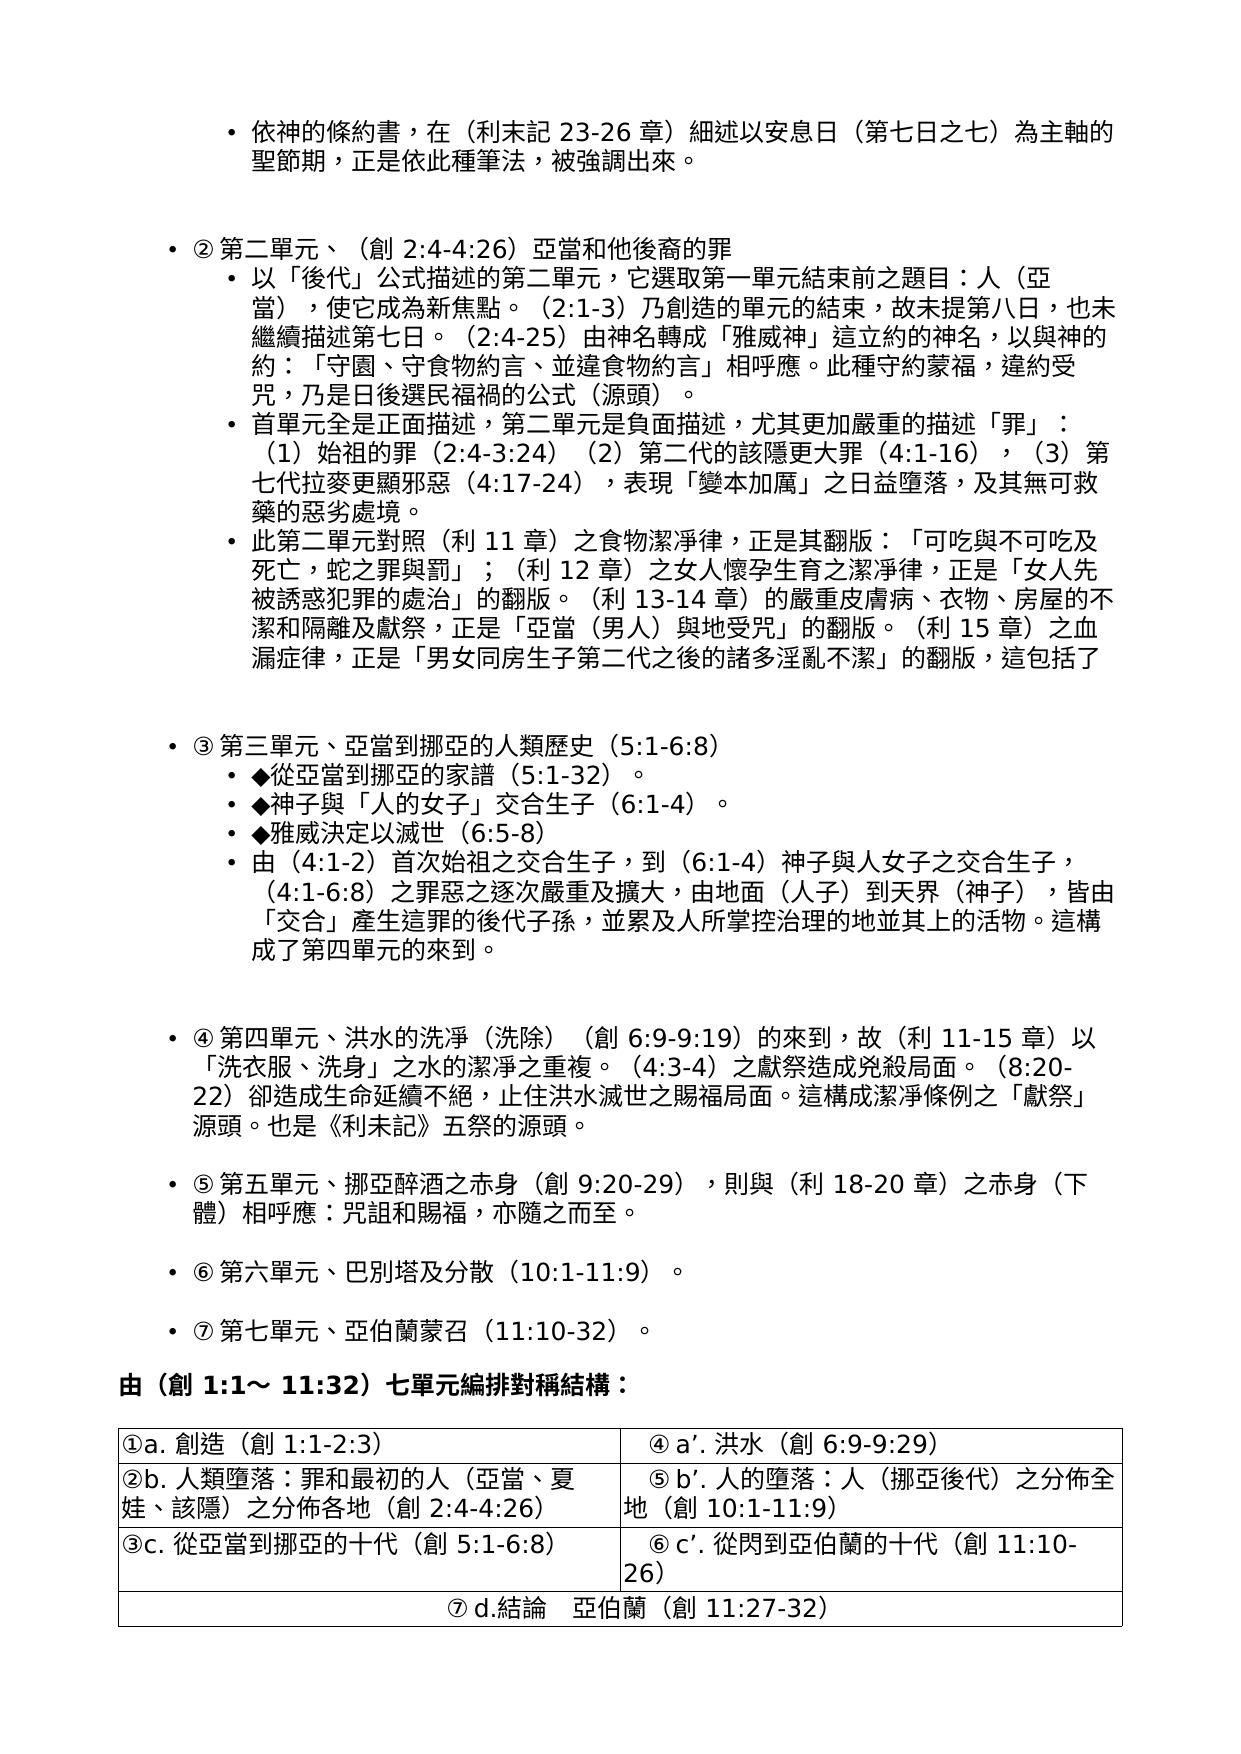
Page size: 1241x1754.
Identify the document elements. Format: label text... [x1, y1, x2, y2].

list 以「後代」公式描述的第二單元，它選取第一單元結束前之題目：人（亞當），使它成為新焦點。（2:1-3）乃創造的單元的結束，故未提第八日，也未繼續描述第七日。（2:4-25）由神名轉成「雅威神」這立約的神名，以與神的約：「守園、守食物約言、並違食物約言」相呼應。此種守約蒙福，違約受咒，乃是日後選民福禍的公式（源頭）。 [236, 264, 1122, 410]
list 此第二單元對照（利 11 章）之食物潔凈律，正是其翻版：「可吃與不可吃及死亡，蛇之罪與罰」；（利 12 章）之女人懷孕生育之潔凈律，正是「女人先被誘惑犯罪的處治」的翻版。（利 13-14 章）的嚴重皮膚病、衣物、房屋的不潔和隔離及獻祭，正是「亞當（男人）與地受咒」的翻版。（利 15 章）之血漏症律，正是「男女同房生子第二代之後的諸多淫亂不潔」的翻版，這包括了 [236, 527, 1122, 673]
list ◆神子與「人的女子」交合生子（6:1-4）。 [236, 790, 1122, 819]
subtitle 由（創 1:1～ 11:32）七單元編排對稱結構： [118, 1371, 1122, 1400]
table_cell ③c. 從亞當到挪亞的十代（創 5:1-6:8） [119, 1528, 620, 1591]
list 由（4:1-2）首次始祖之交合生子，到（6:1-4）神子與人女子之交合生子，（4:1-6:8）之罪惡之逐次嚴重及擴大，由地面（人子）到天界（神子），皆由「交合」產生這罪的後代子孫，並累及人所掌控治理的地並其上的活物。這構成了第四單元的來到。 [236, 848, 1122, 965]
table_cell ⑥c’. 從閃到亞伯蘭的十代（創 11:10-26） [621, 1528, 1122, 1591]
list ②第二單元、（創 2:4-4:26）亞當和他後裔的罪 [177, 235, 1122, 264]
list ⑦第七單元、亞伯蘭蒙召（11:10-32）。 [177, 1317, 1122, 1346]
table_header ④a’. 洪水（創 6:9-9:29） [621, 1429, 1122, 1462]
list ◆從亞當到挪亞的家譜（5:1-32）。 [236, 761, 1122, 790]
table_cell ⑤b’. 人的墮落：人（挪亞後代）之分佈全地（創 10:1-11:9） [621, 1464, 1122, 1527]
table_cell ②b. 人類墮落：罪和最初的人（亞當、夏娃、該隱）之分佈各地（創 2:4-4:26） [119, 1464, 620, 1527]
list ◆雅威決定以滅世（6:5-8） [236, 819, 1122, 848]
list 依神的條約書，在（利末記 23-26 章）細述以安息日（第七日之七）為主軸的聖節期，正是依此種筆法，被強調出來。 [236, 118, 1122, 176]
table_header ①a. 創造（創 1:1-2:3） [119, 1429, 620, 1462]
list ④第四單元、洪水的洗凈（洗除）（創 6:9-9:19）的來到，故（利 11-15 章）以「洗衣服、洗身」之水的潔凈之重複。（4:3-4）之獻祭造成兇殺局面。（8:20-22）卻造成生命延續不絕，止住洪水滅世之賜福局面。這構成潔凈條例之「獻祭」源頭。也是《利未記》五祭的源頭。 [177, 1024, 1122, 1141]
list ③第三單元、亞當到挪亞的人類歷史（5:1-6:8） [177, 732, 1122, 761]
list ⑥第六單元、巴別塔及分散（10:1-11:9）。 [177, 1258, 1122, 1287]
list 首單元全是正面描述，第二單元是負面描述，尤其更加嚴重的描述「罪」：（1）始祖的罪（2:4-3:24）（2）第二代的該隱更大罪（4:1-16），（3）第七代拉麥更顯邪惡（4:17-24），表現「變本加厲」之日益墮落，及其無可救藥的惡劣處境。 [236, 410, 1122, 527]
list ⑤第五單元、挪亞醉酒之赤身（創 9:20-29），則與（利 18-20 章）之赤身（下體）相呼應：咒詛和賜福，亦隨之而至。 [177, 1170, 1122, 1229]
table_cell ⑦d.結論 亞伯蘭（創 11:27-32） [119, 1592, 1122, 1626]
